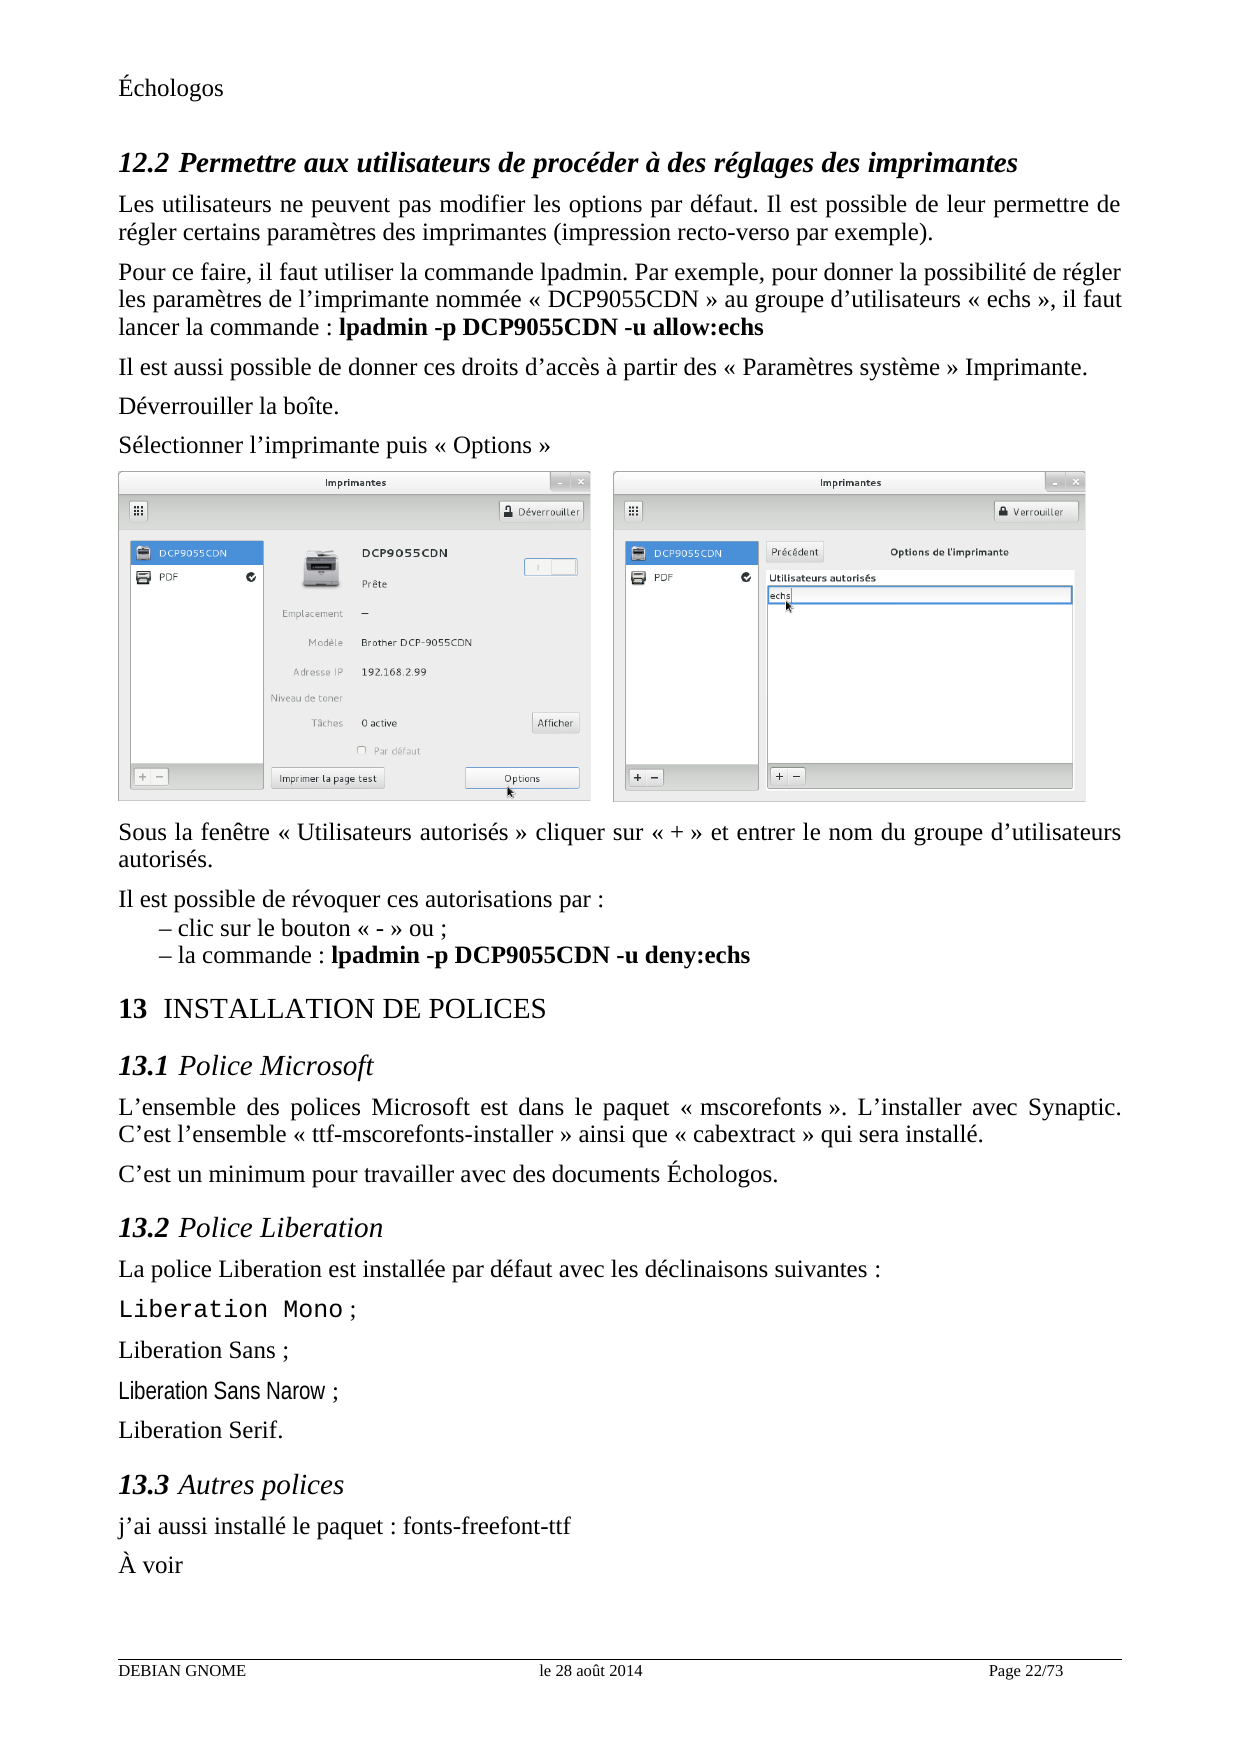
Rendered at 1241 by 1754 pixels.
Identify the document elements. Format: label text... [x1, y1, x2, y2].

text Liberation Mono ; [118, 1295, 1122, 1325]
picture [118, 471, 591, 801]
text j’ai aussi installé le paquet : fonts-freefont-ttf [118, 1512, 1122, 1540]
text Sélectionner l’imprimante puis « Options » [118, 432, 1122, 459]
text La police Liberation est installée par défaut avec les déclinaisons suivantes : [118, 1256, 1122, 1283]
subtitle Autres polices [118, 1468, 1122, 1500]
text Il est possible de révoquer ces autorisations par : [118, 885, 1122, 913]
text – la commande : lpadmin -p DCP9055CDN -u deny:echs [159, 942, 1122, 969]
text C’est un minimum pour travailler avec des documents échologos. [118, 1160, 1122, 1188]
subtitle Installation de polices [118, 993, 1122, 1025]
text À voir [118, 1552, 1122, 1579]
text Pour ce faire, il faut utiliser la commande lpadmin. Par exemple, pour donner la possibilité de régler les paramètres de l’imprimante nommée « DCP9055CDN » au groupe d’utilisateurs « echs », il faut lancer la commande : lpadmin -p DCP9055CDN -u allow:echs [118, 258, 1122, 341]
text Les utilisateurs ne peuvent pas modifier les options par défaut. Il est possible de leur permettre de régler certains paramètres des imprimantes (impression recto-verso par exemple). [118, 191, 1122, 246]
subtitle Police Liberation [118, 1211, 1122, 1244]
subtitle Police Microsoft [118, 1049, 1122, 1081]
text Sous la fenêtre « Utilisateurs autorisés » cliquer sur « + » et entrer le nom du groupe d’utilisateurs autorisés. [118, 818, 1122, 873]
text – clic sur le bouton « - » ou ; [159, 914, 1122, 942]
text Déverrouiller la boîte. [118, 392, 1122, 420]
text Liberation Serif. [118, 1417, 1122, 1444]
text L’ensemble des polices Microsoft est dans le paquet « mscorefonts ». L’installer avec Synaptic. C’est l’ensemble « ttf-mscorefonts-installer » ainsi que « cabextract » qui sera installé. [118, 1093, 1122, 1148]
text Liberation Sans ; [118, 1337, 1122, 1364]
text Il est aussi possible de donner ces droits d’accès à partir des « Paramètres système » Imprimante. [118, 353, 1122, 380]
text Liberation Sans Narow ; [118, 1376, 1122, 1405]
picture [613, 471, 1086, 802]
subtitle Permettre aux utilisateurs de procéder à des réglages des imprimantes [118, 147, 1122, 179]
